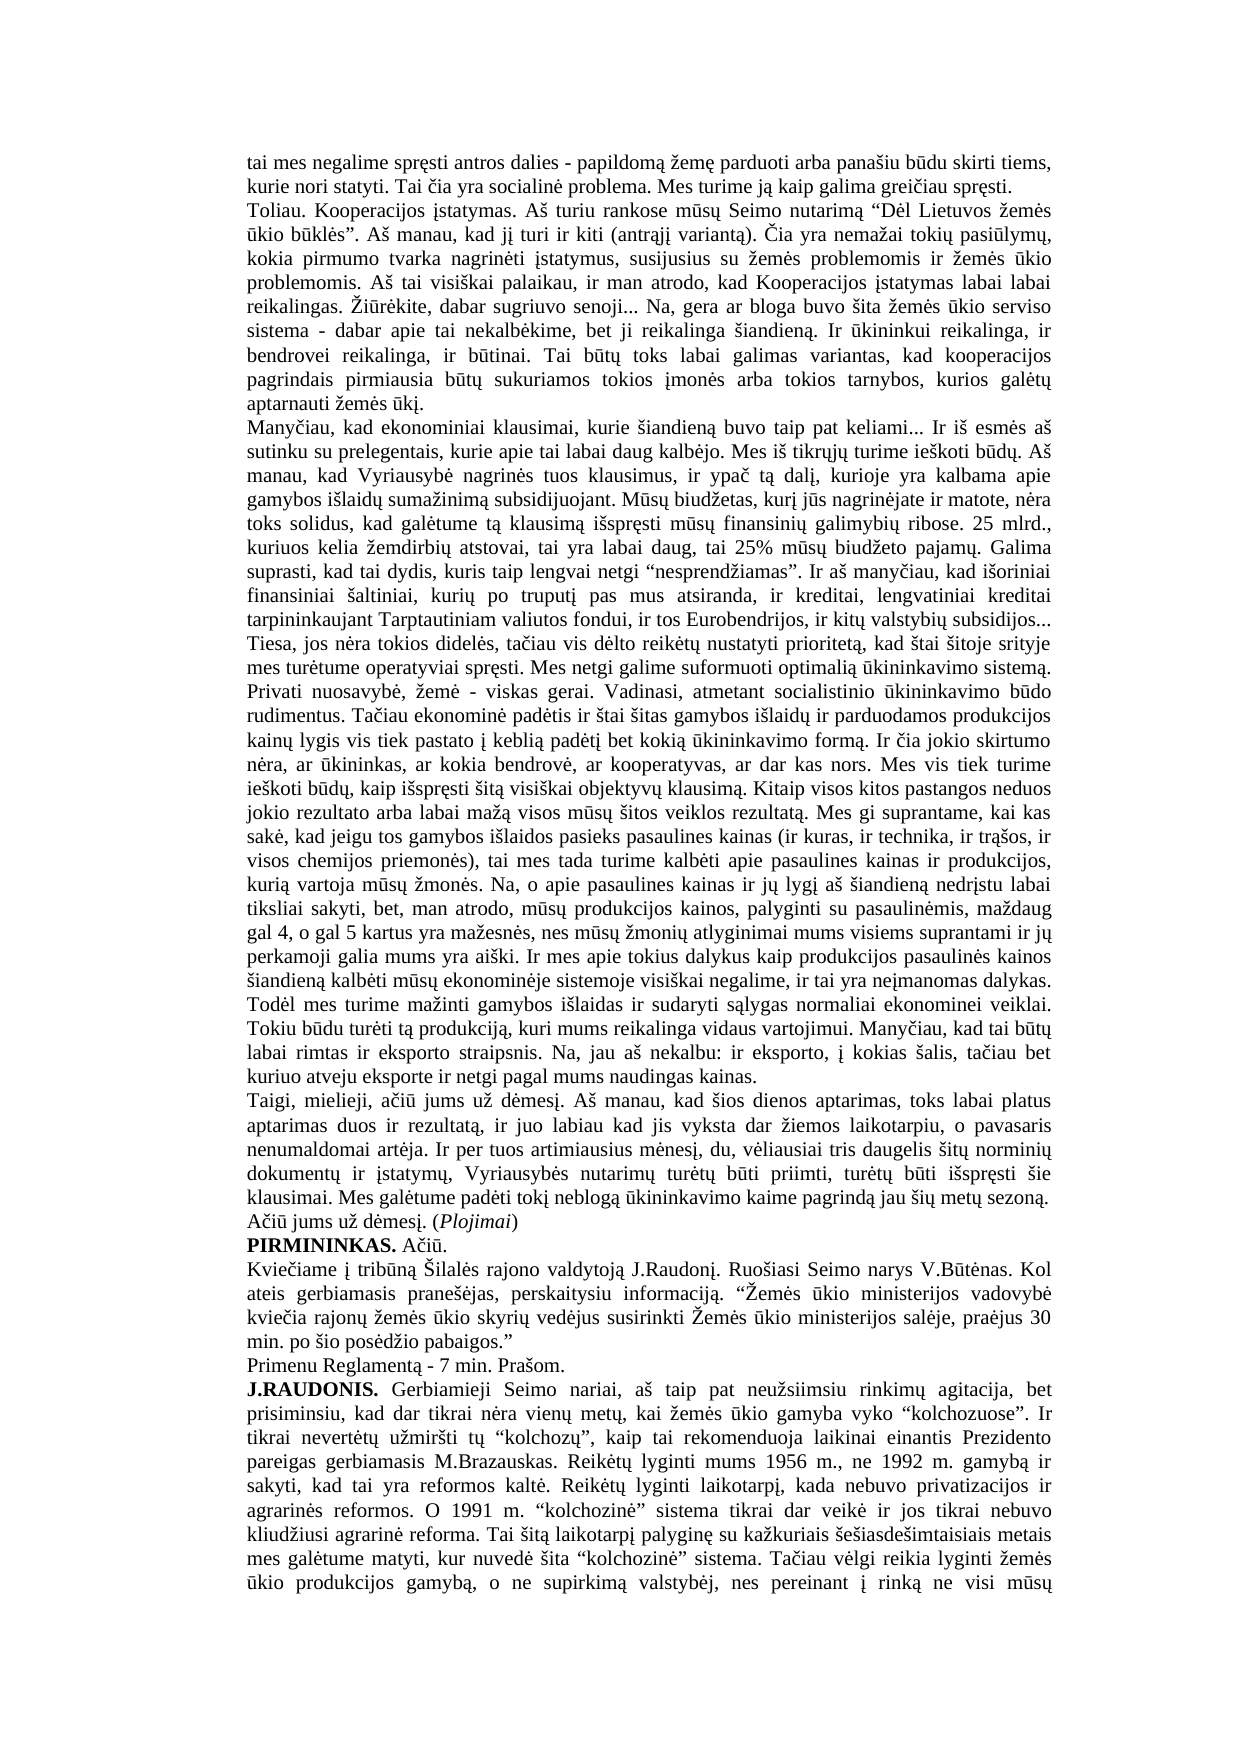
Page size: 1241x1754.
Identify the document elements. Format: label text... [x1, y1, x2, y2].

text Taigi, mielieji, ačiū jums už dėmesį. Aš manau, kad šios dienos aptarimas, toks labai platus aptarimas duos ir rezultatą, ir juo labiau kad jis vyksta dar žiemos laikotarpiu, o pavasaris nenumaldomai artėja. Ir per tuos artimiausius mėnesį, du, vėliausiai tris daugelis šitų norminių dokumentų ir įstatymų, Vyriausybės nutarimų turėtų būti priimti, turėtų būti išspręsti šie klausimai. Mes galėtume padėti tokį neblogą ūkininkavimo kaime pagrindą jau šių metų sezoną. [247, 1088, 1053, 1209]
text Manyčiau, kad ekonominiai klausimai, kurie šiandieną buvo taip pat keliami... Ir iš esmės aš sutinku su prelegentais, kurie apie tai labai daug kalbėjo. Mes iš tikrųjų turime ieškoti būdų. Aš manau, kad Vyriausybė nagrinės tuos klausimus, ir ypač tą dalį, kurioje yra kalbama apie gamybos išlaidų sumažinimą subsidijuojant. Mūsų biudžetas, kurį jūs nagrinėjate ir matote, nėra toks solidus, kad galėtume tą klausimą išspręsti mūsų finansinių galimybių ribose. 25 mlrd., kuriuos kelia žemdirbių atstovai, tai yra labai daug, tai 25% mūsų biudžeto pajamų. Galima suprasti, kad tai dydis, kuris taip lengvai netgi “nesprendžiamas”. Ir aš manyčiau, kad išoriniai finansiniai šaltiniai, kurių po truputį pas mus atsiranda, ir kreditai, lengvatiniai kreditai tarpininkaujant Tarptautiniam valiutos fondui, ir tos Eurobendrijos, ir kitų valstybių subsidijos... Tiesa, jos nėra tokios didelės, tačiau vis dėlto reikėtų nustatyti prioritetą, kad štai šitoje srityje mes turėtume operatyviai spręsti. Mes netgi galime suformuoti optimalią ūkininkavimo sistemą. Privati nuosavybė, žemė - viskas gerai. Vadinasi, atmetant socialistinio ūkininkavimo būdo rudimentus. Tačiau ekonominė padėtis ir štai šitas gamybos išlaidų ir parduodamos produkcijos kainų lygis vis tiek pastato į keblią padėtį bet kokią ūkininkavimo formą. Ir čia jokio skirtumo nėra, ar ūkininkas, ar kokia bendrovė, ar kooperatyvas, ar dar kas nors. Mes vis tiek turime ieškoti būdų, kaip išspręsti šitą visiškai objektyvų klausimą. Kitaip visos kitos pastangos neduos jokio rezultato arba labai mažą visos mūsų šitos veiklos rezultatą. Mes gi suprantame, kai kas sakė, kad jeigu tos gamybos išlaidos pasieks pasaulines kainas (ir kuras, ir technika, ir trąšos, ir visos chemijos priemonės), tai mes tada turime kalbėti apie pasaulines kainas ir produkcijos, kurią vartoja mūsų žmonės. Na, o apie pasaulines kainas ir jų lygį aš šiandieną nedrįstu labai tiksliai sakyti, bet, man atrodo, mūsų produkcijos kainos, palyginti su pasaulinėmis, maždaug gal 4, o gal 5 kartus yra mažesnės, nes mūsų žmonių atlyginimai mums visiems suprantami ir jų perkamoji galia mums yra aiški. Ir mes apie tokius dalykus kaip produkcijos pasaulinės kainos šiandieną kalbėti mūsų ekonominėje sistemoje visiškai negalime, ir tai yra neįmanomas dalykas. Todėl mes turime mažinti gamybos išlaidas ir sudaryti sąlygas normaliai ekonominei veiklai. Tokiu būdu turėti tą produkciją, kuri mums reikalinga vidaus vartojimui. Manyčiau, kad tai būtų labai rimtas ir eksporto straipsnis. Na, jau aš nekalbu: ir eksporto, į kokias šalis, tačiau bet kuriuo atveju eksporte ir netgi pagal mums naudingas kainas. [247, 415, 1053, 1088]
text PIRMININKAS. Ačiū. [247, 1233, 1053, 1257]
text tai mes negalime spręsti antros dalies - papildomą žemę parduoti arba panašiu būdu skirti tiems, kurie nori statyti. Tai čia yra socialinė problema. Mes turime ją kaip galima greičiau spręsti. [247, 150, 1053, 198]
text Primenu Reglamentą - 7 min. Prašom. [247, 1353, 1053, 1377]
text Toliau. Kooperacijos įstatymas. Aš turiu rankose mūsų Seimo nutarimą “Dėl Lietuvos žemės ūkio būklės”. Aš manau, kad jį turi ir kiti (antrąjį variantą). Čia yra nemažai tokių pasiūlymų, kokia pirmumo tvarka nagrinėti įstatymus, susijusius su žemės problemomis ir žemės ūkio problemomis. Aš tai visiškai palaikau, ir man atrodo, kad Kooperacijos įstatymas labai labai reikalingas. Žiūrėkite, dabar sugriuvo senoji... Na, gera ar bloga buvo šita žemės ūkio serviso sistema - dabar apie tai nekalbėkime, bet ji reikalinga šiandieną. Ir ūkininkui reikalinga, ir bendrovei reikalinga, ir būtinai. Tai būtų toks labai galimas variantas, kad kooperacijos pagrindais pirmiausia būtų sukuriamos tokios įmonės arba tokios tarnybos, kurios galėtų aptarnauti žemės ūkį. [247, 198, 1053, 415]
text Kviečiame į tribūną Šilalės rajono valdytoją J.Raudonį. Ruošiasi Seimo narys V.Būtėnas. Kol ateis gerbiamasis pranešėjas, perskaitysiu informaciją. “Žemės ūkio ministerijos vadovybė kviečia rajonų žemės ūkio skyrių vedėjus susirinkti Žemės ūkio ministerijos salėje, praėjus 30 min. po šio posėdžio pabaigos.” [247, 1257, 1053, 1353]
text Ačiū jums už dėmesį. (Plojimai) [247, 1209, 1053, 1233]
text J.RAUDONIS. Gerbiamieji Seimo nariai, aš taip pat neužsiimsiu rinkimų agitacija, bet prisiminsiu, kad dar tikrai nėra vienų metų, kai žemės ūkio gamyba vyko “kolchozuose”. Ir tikrai nevertėtų užmiršti tų “kolchozų”, kaip tai rekomenduoja laikinai einantis Prezidento pareigas gerbiamasis M.Brazauskas. Reikėtų lyginti mums 1956 m., ne 1992 m. gamybą ir sakyti, kad tai yra reformos kaltė. Reikėtų lyginti laikotarpį, kada nebuvo privatizacijos ir agrarinės reformos. O 1991 m. “kolchozinė” sistema tikrai dar veikė ir jos tikrai nebuvo kliudžiusi agrarinė reforma. Tai šitą laikotarpį palyginę su kažkuriais šešiasdešimtaisiais metais mes galėtume matyti, kur nuvedė šita “kolchozinė” sistema. Tačiau vėlgi reikia lyginti žemės ūkio produkcijos gamybą, o ne supirkimą valstybėj, nes pereinant į rinką ne visi mūsų [247, 1377, 1053, 1594]
